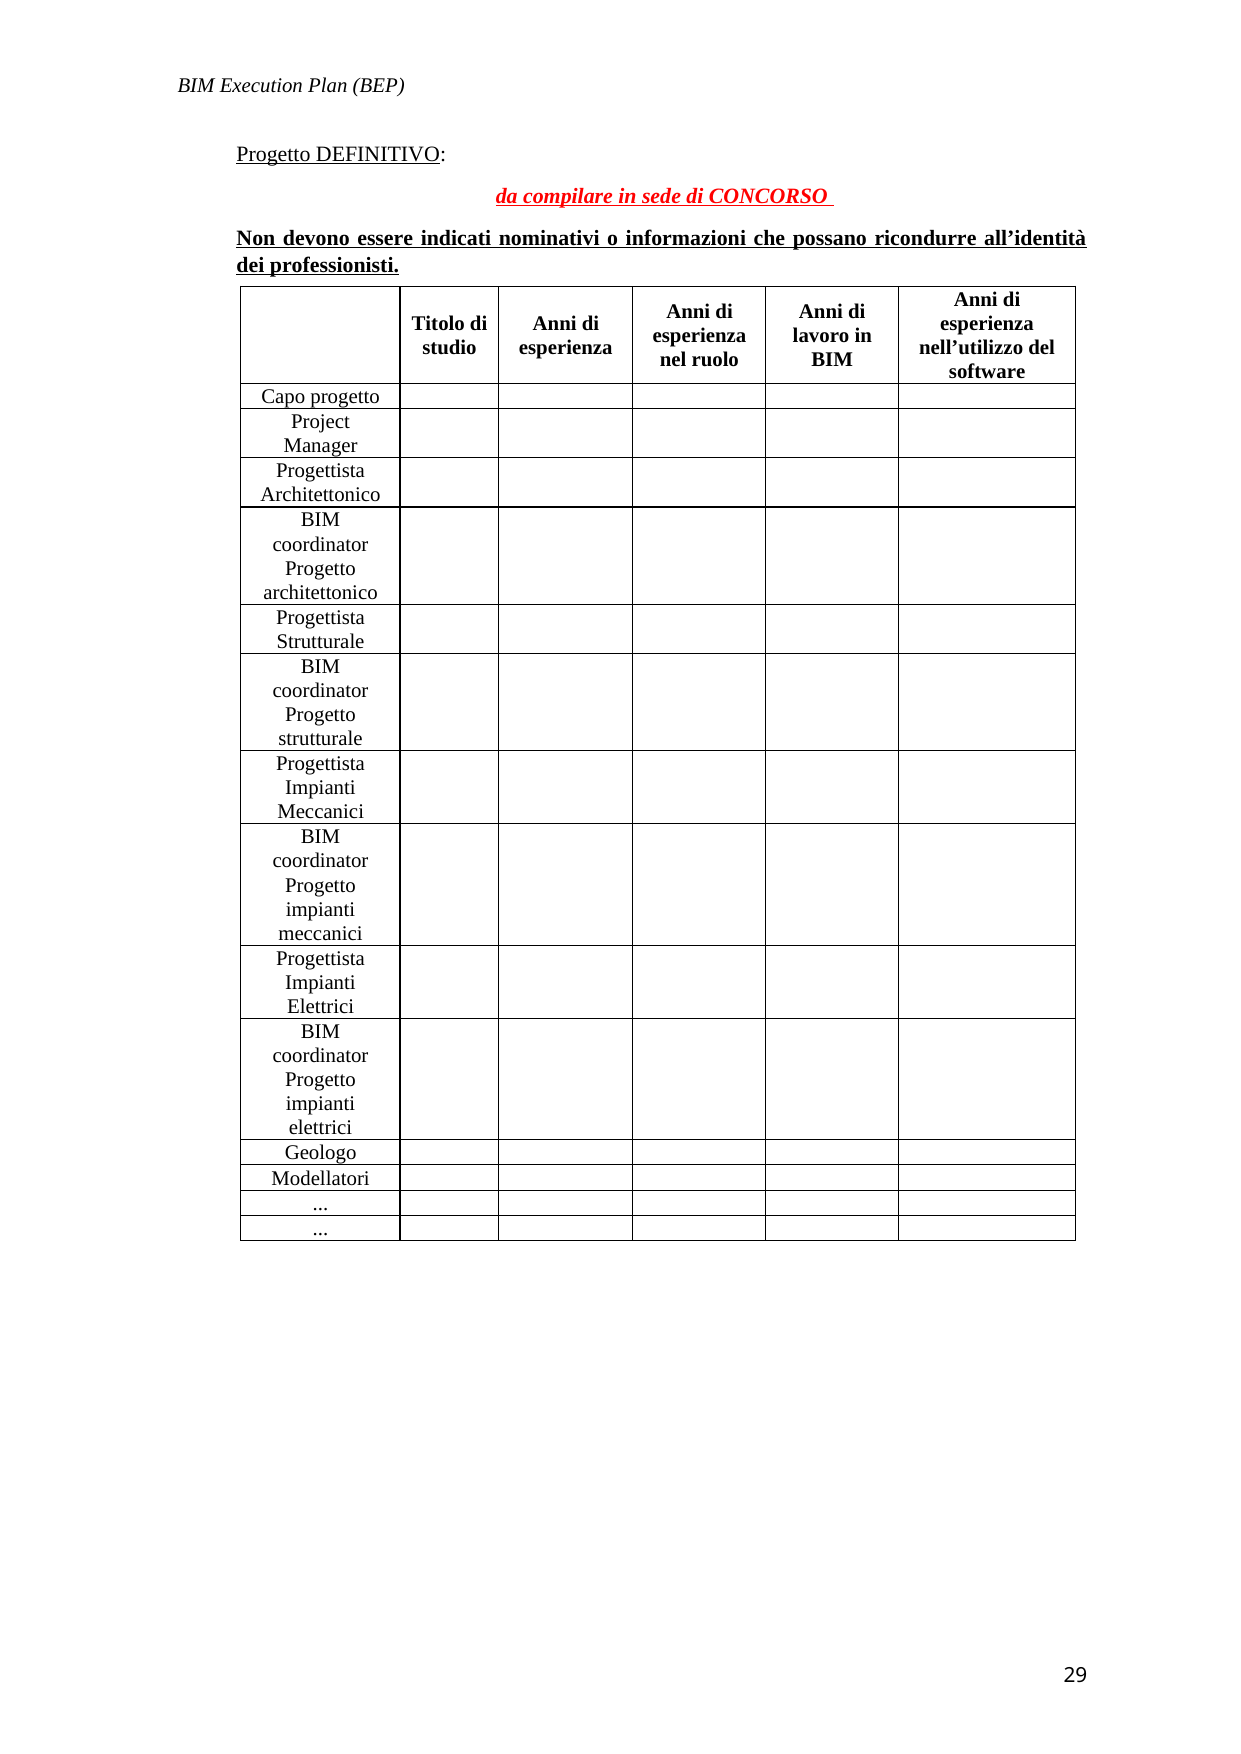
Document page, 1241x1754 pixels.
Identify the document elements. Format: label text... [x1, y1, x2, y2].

table_cell [633, 946, 765, 1018]
table_cell [899, 409, 1075, 457]
table_header Anni di esperienza nel ruolo [633, 287, 765, 383]
table_cell Progettista Strutturale [241, 605, 399, 653]
table_cell [899, 824, 1075, 945]
table_cell Capo progetto [241, 384, 399, 408]
table_cell [633, 1140, 765, 1164]
table_cell [899, 751, 1075, 823]
table_cell [401, 1216, 498, 1240]
table_cell Progettista Impianti Meccanici [241, 751, 399, 823]
table_cell [766, 605, 898, 653]
table_cell [633, 654, 765, 750]
table_cell [766, 751, 898, 823]
table_header [241, 287, 399, 383]
table_cell [766, 946, 898, 1018]
table_header Titolo di studio [401, 287, 498, 383]
table_cell [633, 605, 765, 653]
table_cell Progettista Impianti Elettrici [241, 946, 399, 1018]
table_cell [899, 1191, 1075, 1214]
table_cell BIM coordinator Progetto impianti elettrici [241, 1019, 399, 1139]
table_cell [633, 824, 765, 945]
table_cell [766, 508, 898, 604]
text Progetto DEFINITIVO: [236, 141, 1087, 167]
table_cell [766, 1191, 898, 1214]
table_cell [899, 946, 1075, 1018]
table_cell [499, 824, 632, 945]
table_cell [499, 1165, 632, 1189]
table_cell Geologo [241, 1140, 399, 1164]
table_cell [499, 654, 632, 750]
table_cell [633, 1191, 765, 1214]
table_cell BIM coordinator Progetto architettonico [241, 508, 399, 604]
table_cell [899, 654, 1075, 750]
table_cell [401, 1019, 498, 1139]
table_cell [766, 1140, 898, 1164]
table_cell [499, 384, 632, 408]
table_cell [499, 946, 632, 1018]
table_cell [401, 946, 498, 1018]
table_cell [899, 1165, 1075, 1189]
table_cell ... [241, 1216, 399, 1240]
table_cell [499, 1191, 632, 1214]
text dei professionisti. [236, 248, 1087, 278]
table_cell [499, 1216, 632, 1240]
table_cell BIM coordinator Progetto impianti meccanici [241, 824, 399, 945]
table_cell [899, 1216, 1075, 1240]
table_cell ... [241, 1191, 399, 1214]
text Non devono essere indicati nominativi o informazioni che possano ricondurre all’identità [236, 225, 1087, 247]
table_cell Project Manager [241, 409, 399, 457]
table_cell [633, 1165, 765, 1189]
table_cell [401, 1140, 498, 1164]
table_cell [499, 751, 632, 823]
table_cell [899, 1140, 1075, 1164]
table_cell [633, 751, 765, 823]
table_cell [633, 1216, 765, 1240]
text da compilare in sede di CONCORSO [236, 183, 1087, 208]
table_cell [899, 508, 1075, 604]
table_cell [401, 751, 498, 823]
table_cell [499, 605, 632, 653]
table_cell [899, 1019, 1075, 1139]
table_cell [766, 1165, 898, 1189]
table_cell [633, 384, 765, 408]
table_cell [401, 384, 498, 408]
table_cell [401, 458, 498, 506]
table_cell [633, 409, 765, 457]
table_cell [899, 384, 1075, 408]
table_cell [766, 1216, 898, 1240]
table_cell [499, 508, 632, 604]
table_cell [766, 409, 898, 457]
table_cell [401, 1165, 498, 1189]
table_cell [766, 384, 898, 408]
table_cell [499, 1019, 632, 1139]
table_header Anni di lavoro in BIM [766, 287, 898, 383]
table_cell [766, 458, 898, 506]
table_cell [499, 409, 632, 457]
table_cell [401, 605, 498, 653]
table_cell [766, 654, 898, 750]
table_cell [401, 1191, 498, 1214]
table_cell [633, 458, 765, 506]
table_cell [766, 1019, 898, 1139]
table_cell [633, 508, 765, 604]
table_cell Modellatori [241, 1165, 399, 1189]
table_cell Progettista Architettonico [241, 458, 399, 506]
table_cell [499, 458, 632, 506]
table_cell [401, 409, 498, 457]
table_header Anni di esperienza [499, 287, 632, 383]
table_cell [499, 1140, 632, 1164]
table_cell [766, 824, 898, 945]
table_cell [899, 605, 1075, 653]
table_cell [401, 508, 498, 604]
table_cell [401, 654, 498, 750]
table_cell [401, 824, 498, 945]
table_cell [899, 458, 1075, 506]
table_header Anni di esperienza nell’utilizzo del software [899, 287, 1075, 383]
table_cell BIM coordinator Progetto strutturale [241, 654, 399, 750]
table_cell [633, 1019, 765, 1139]
